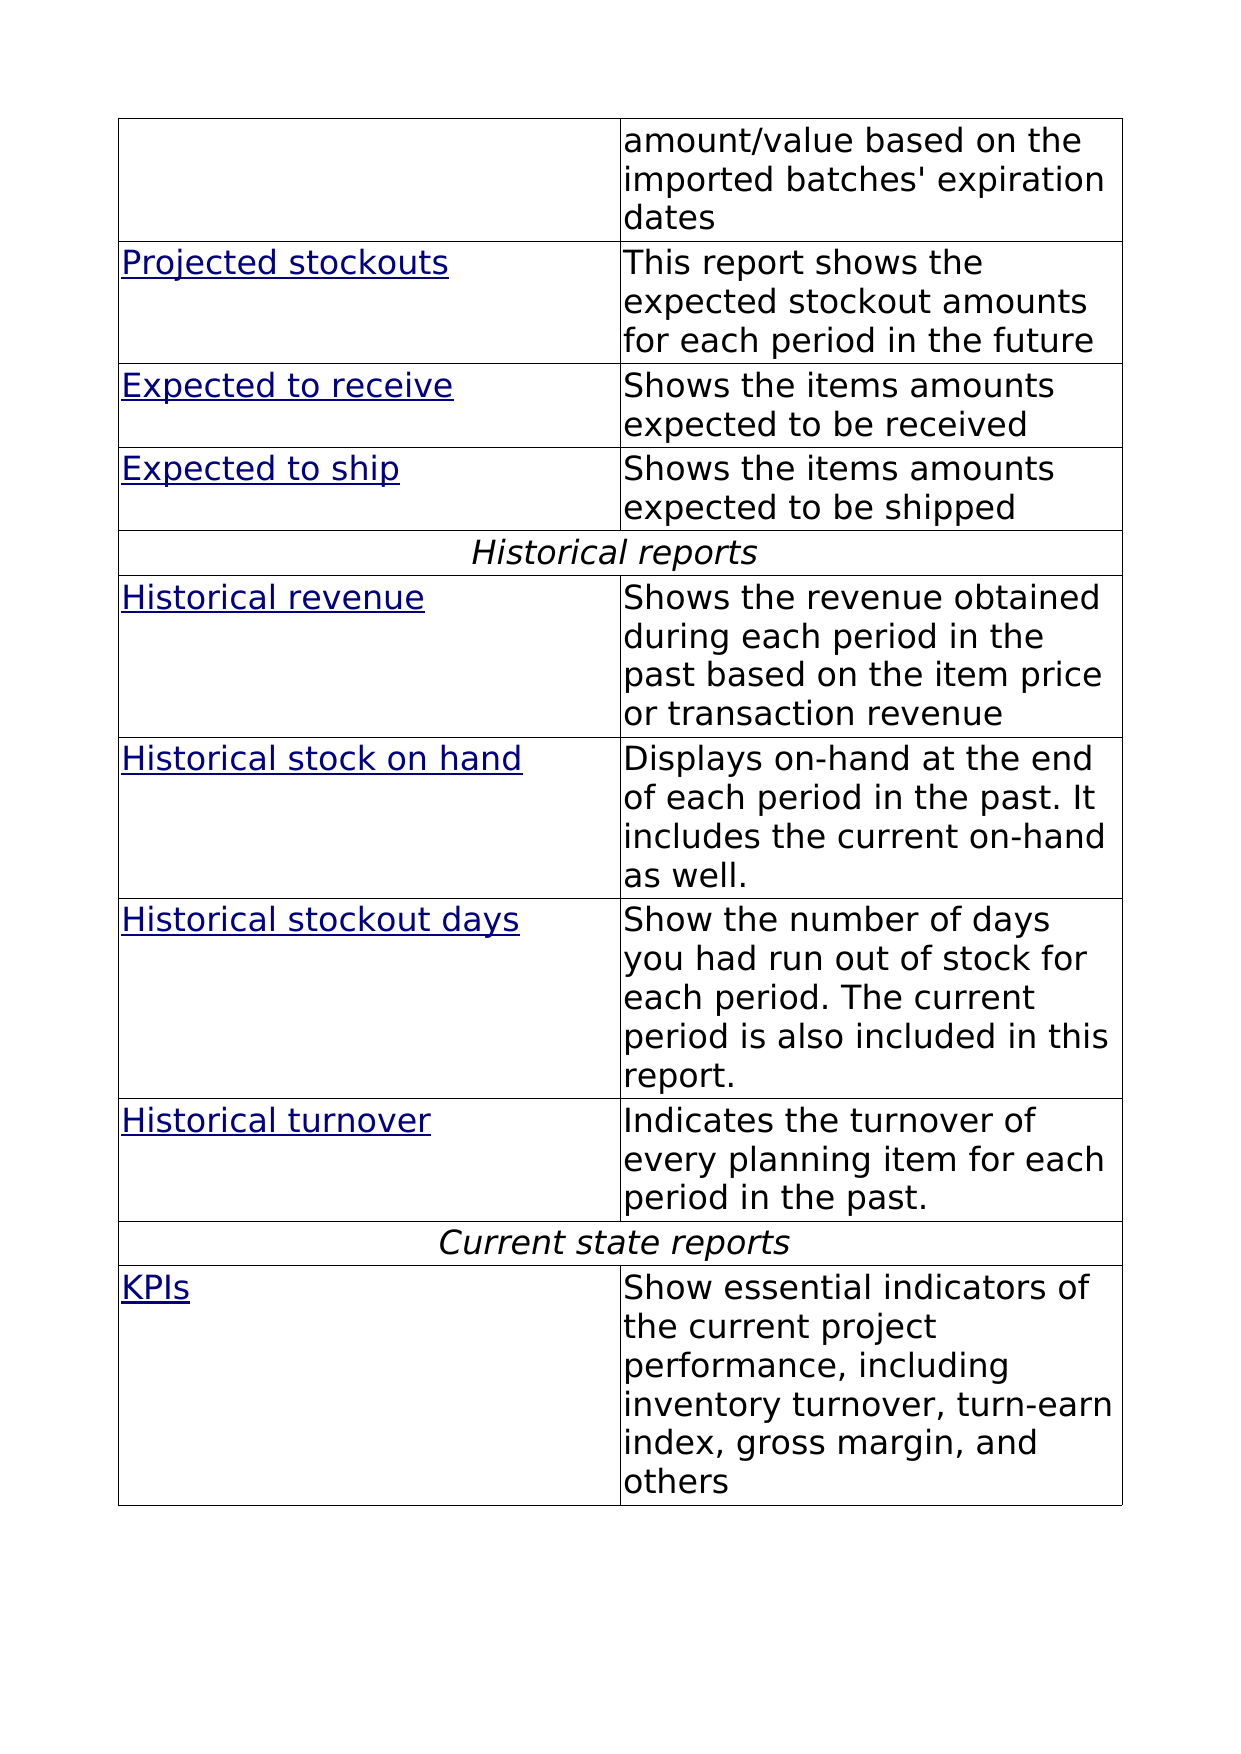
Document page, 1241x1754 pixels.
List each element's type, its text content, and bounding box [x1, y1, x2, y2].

table_cell Historical reports [119, 531, 1122, 575]
table_cell Shows the items amounts expected to be received [621, 364, 1122, 447]
table_cell This report shows the expected stockout amounts for each period in the future [621, 242, 1122, 363]
table_cell amount/value based on the imported batches' expiration dates [621, 119, 1122, 241]
table_cell Historical stockout days [119, 899, 620, 1098]
table_cell Expected to ship [119, 448, 620, 530]
table_cell Displays on-hand at the end of each period in the past. It includes the current on-hand as well. [621, 738, 1122, 898]
table_cell [119, 119, 620, 241]
table_cell Projected stockouts [119, 242, 620, 363]
table_cell Historical turnover [119, 1099, 620, 1221]
table_cell Show essential indicators of the current project performance, including inventory turnover, turn-earn index, gross margin, and others [621, 1266, 1122, 1504]
table_cell Expected to receive [119, 364, 620, 447]
table_cell Shows the items amounts expected to be shipped [621, 448, 1122, 530]
table_cell Shows the revenue obtained during each period in the past based on the item price or transaction revenue [621, 576, 1122, 737]
table_cell Show the number of days you had run out of stock for each period. The current period is also included in this report. [621, 899, 1122, 1098]
table_cell Historical stock on hand [119, 738, 620, 898]
table_cell Historical revenue [119, 576, 620, 737]
table_cell KPIs [119, 1266, 620, 1504]
table_cell Indicates the turnover of every planning item for each period in the past. [621, 1099, 1122, 1221]
table_cell Current state reports [119, 1222, 1122, 1265]
